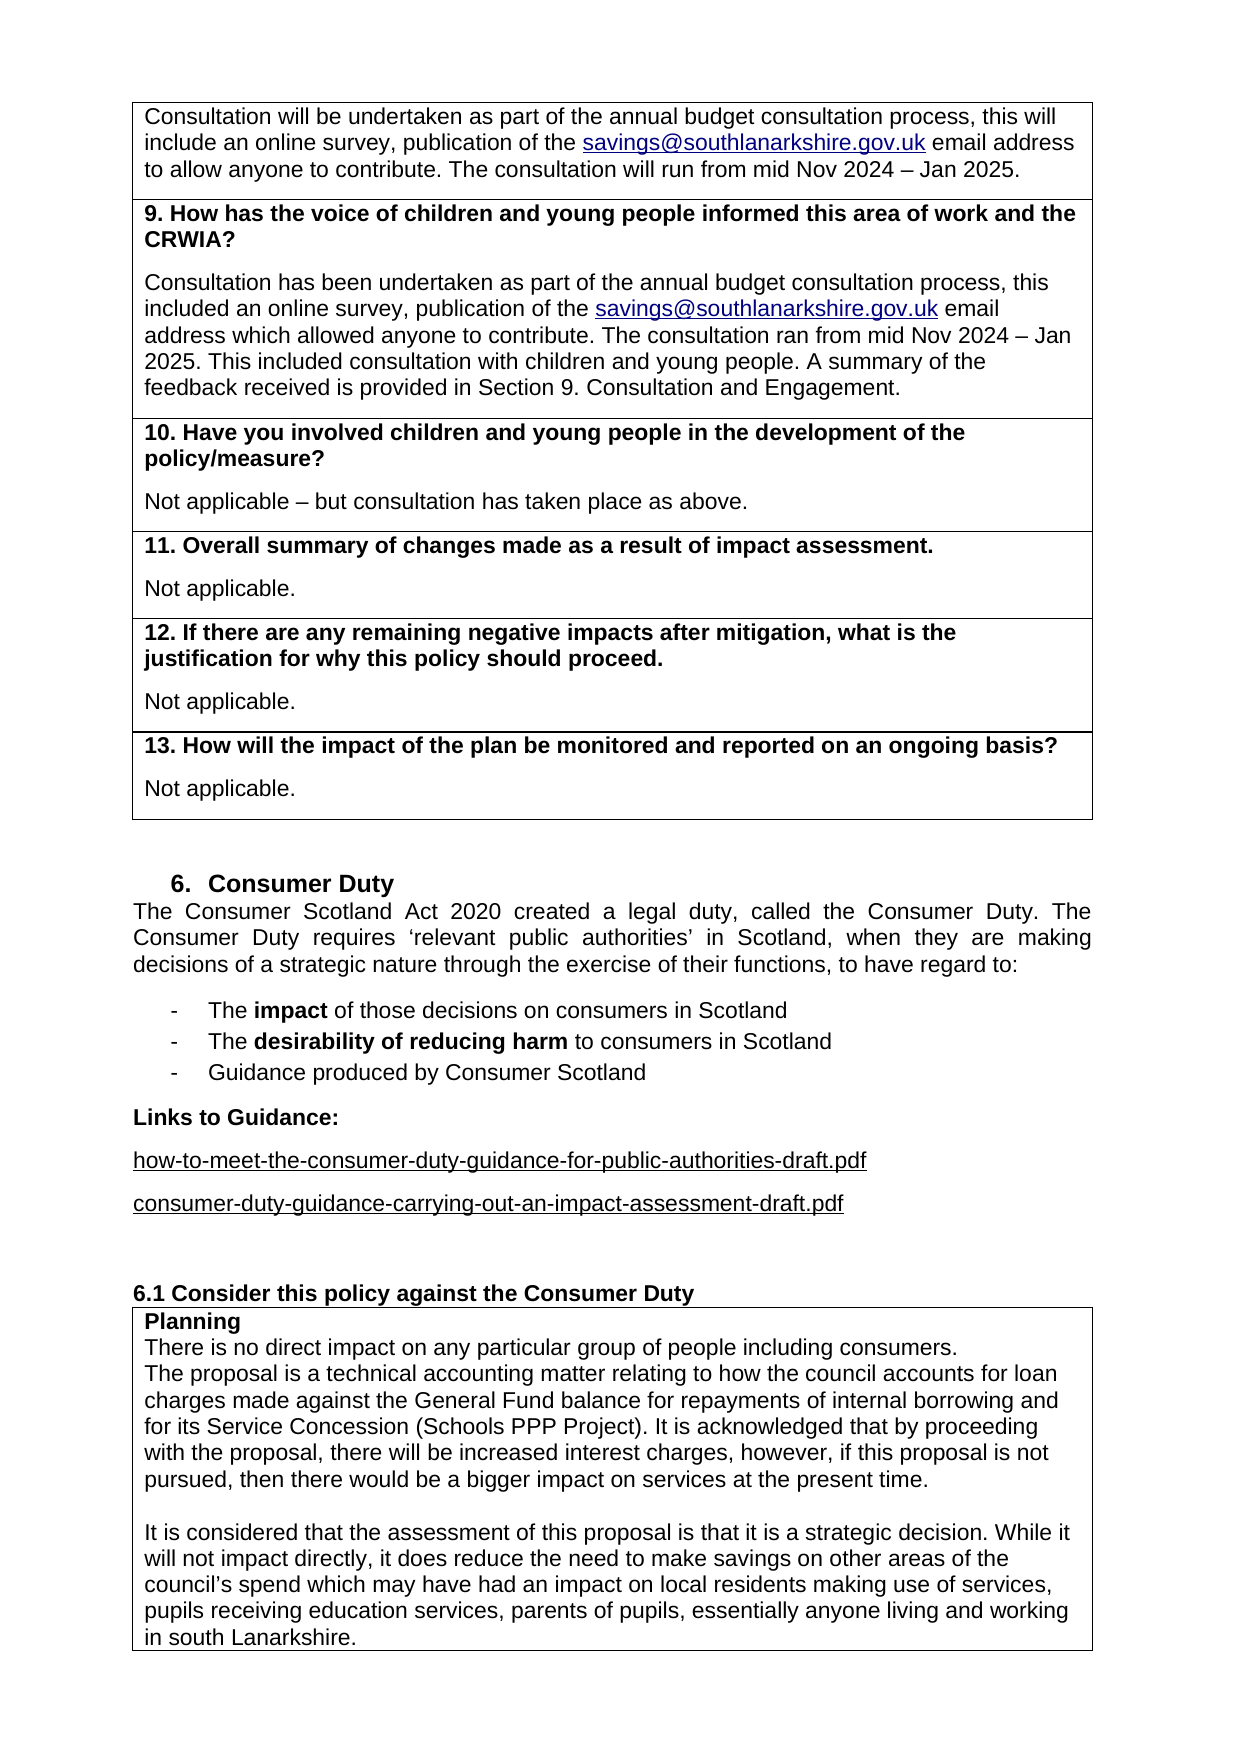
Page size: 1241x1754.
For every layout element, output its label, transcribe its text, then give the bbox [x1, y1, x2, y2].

table_cell 11. Overall summary of changes made as a result of impact assessment. Not applicable. [133, 532, 1092, 618]
table_header Planning There is no direct impact on any particular group of people including consumers. The proposal is a technical accounting matter relating to how the council accounts for loan charges made against the General Fund balance for repayments of internal borrowing and for its Service Concession (Schools PPP Project). It is acknowledged that by proceeding with the proposal, there will be increased interest charges, however, if this proposal is not pursued, then there would be a bigger impact on services at the present time. It is considered that the assessment of this proposal is that it is a strategic decision. While it will not impact directly, it does reduce the need to make savings on other areas of the council’s spend which may have had an impact on local residents making use of services, pupils receiving education services, parents of pupils, essentially anyone living and working in south Lanarkshire. [133, 1308, 1092, 1650]
subtitle 6.1 Consider this policy against the Consumer Duty [133, 1280, 1093, 1307]
table_cell Consultation will be undertaken as part of the annual budget consultation process, this will include an online survey, publication of the savings@southlanarkshire.gov.uk email address to allow anyone to contribute. The consultation will run from mid Nov 2024 – Jan 2025. [133, 103, 1092, 198]
table_cell 10. Have you involved children and young people in the development of the policy/measure? Not applicable – but consultation has taken place as above. [133, 419, 1092, 531]
text how-to-meet-the-consumer-duty-guidance-for-public-authorities-draft.pdf [133, 1147, 1093, 1173]
table_cell 12. If there are any remaining negative impacts after mitigation, what is the justification for why this policy should proceed. Not applicable. [133, 619, 1092, 731]
text Links to Guidance: [133, 1104, 1093, 1130]
list The impact of those decisions on consumers in Scotland [170, 993, 1093, 1025]
text The Consumer Scotland Act 2020 created a legal duty, called the Consumer Duty. The Consumer Duty requires ‘relevant public authorities’ in Scotland, when they are making decisions of a strategic nature through the exercise of their functions, to have regard to: [133, 898, 1093, 977]
table_cell 13. How will the impact of the plan be monitored and reported on an ongoing basis? Not applicable. [133, 733, 1092, 818]
text consumer-duty-guidance-carrying-out-an-impact-assessment-draft.pdf [133, 1190, 1093, 1216]
subtitle Consumer Duty [170, 869, 1093, 898]
table_cell 9. How has the voice of children and young people informed this area of work and the CRWIA? Consultation has been undertaken as part of the annual budget consultation process, this included an online survey, publication of the savings@southlanarkshire.gov.uk email address which allowed anyone to contribute. The consultation ran from mid Nov 2024 – Jan 2025. This included consultation with children and young people. A summary of the feedback received is provided in Section 9. Consultation and Engagement. [133, 200, 1092, 417]
list The desirability of reducing harm to consumers in Scotland [170, 1025, 1093, 1056]
list Guidance produced by Consumer Scotland [170, 1056, 1093, 1087]
